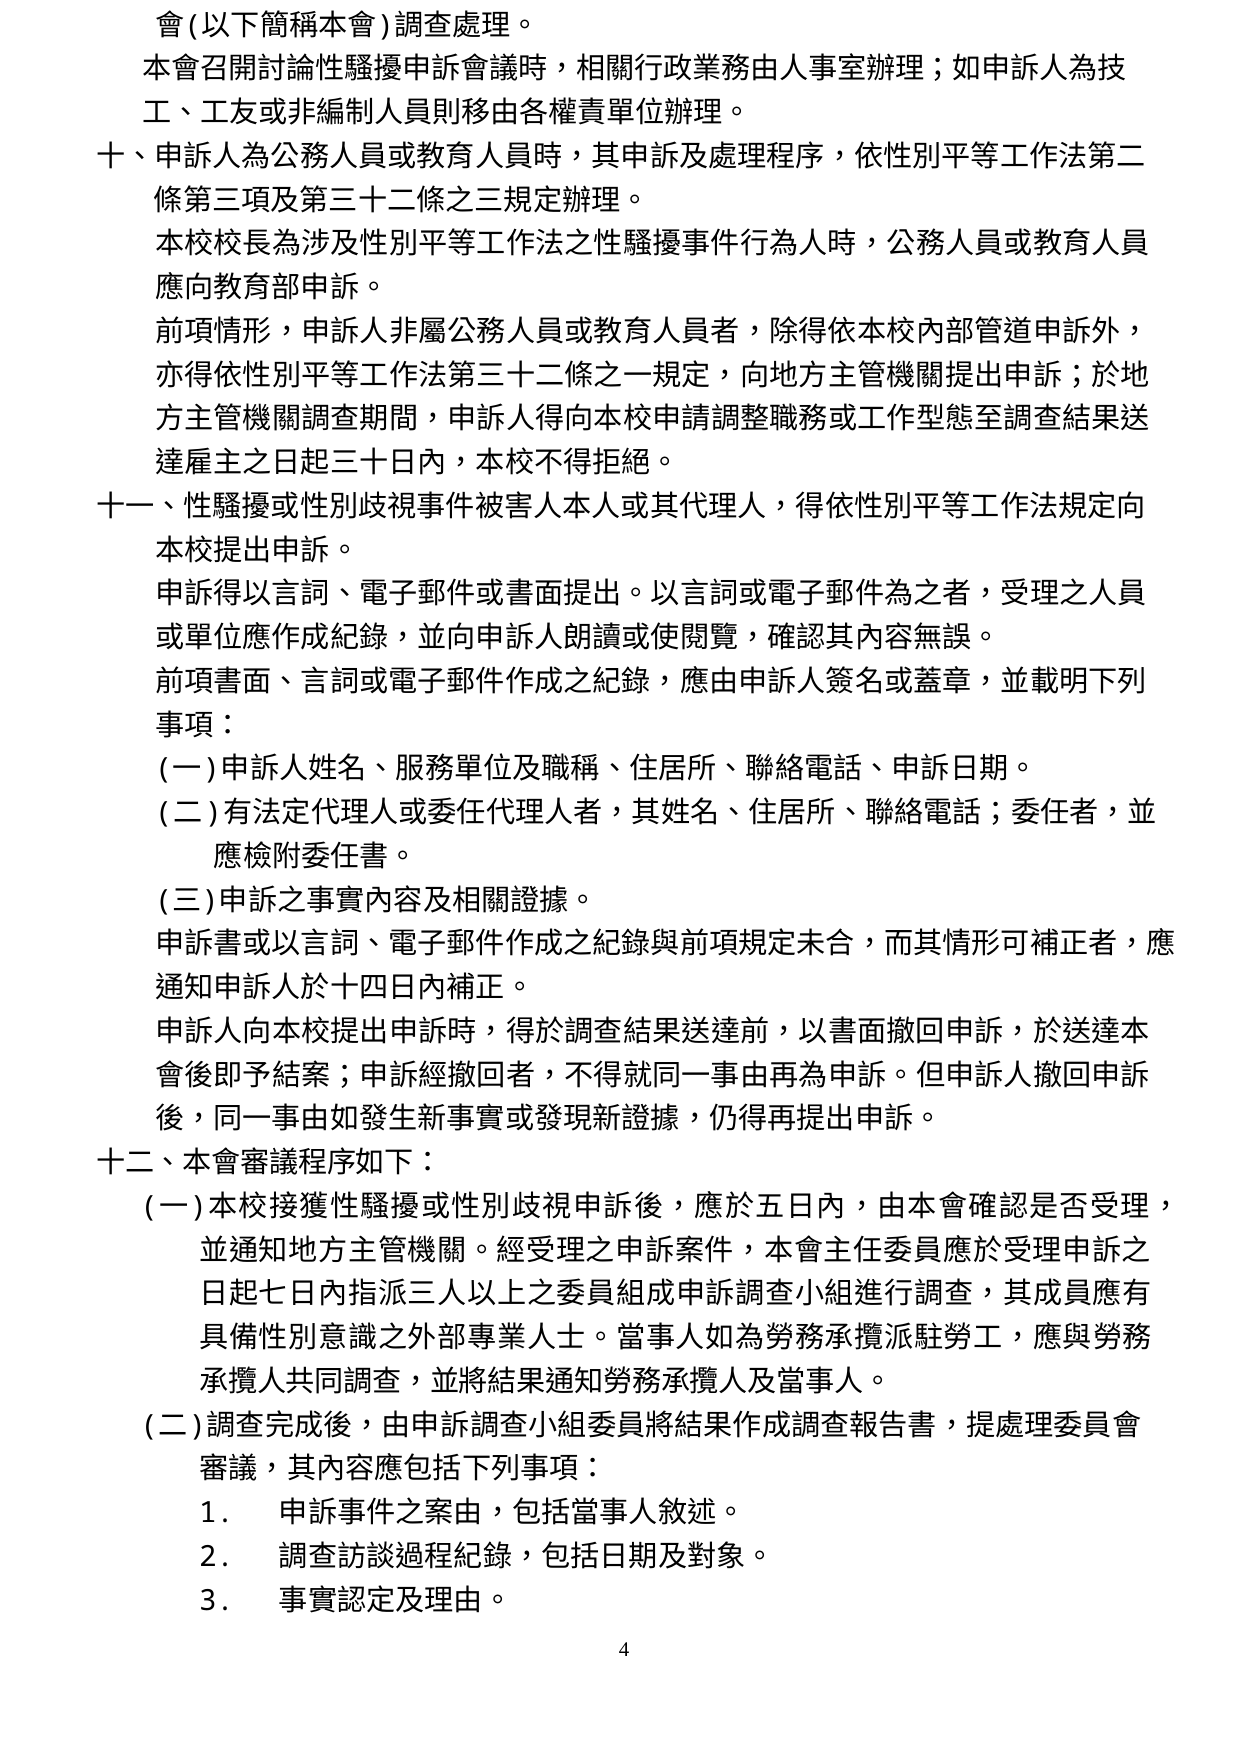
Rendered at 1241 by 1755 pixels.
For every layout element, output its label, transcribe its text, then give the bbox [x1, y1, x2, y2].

text 前項情形，申訴人非屬公務人員或教育人員者，除得依本校內部管道申訴外，亦得依性別平等工作法第三十二條之一規定，向地方主管機關提出申訴；於地方主管機關調查期間，申訴人得向本校申請調整職務或工作型態至調查結果送達雇主之日起三十日內，本校不得拒絕。 [155, 306, 1152, 481]
text 前項書面、言詞或電子郵件作成之紀錄，應由申訴人簽名或蓋章，並載明下列事項： [155, 656, 1152, 744]
text 申訴得以言詞、電子郵件或書面提出。以言詞或電子郵件為之者，受理之人員或單位應作成紀錄，並向申訴人朗讀或使閱覽，確認其內容無誤。 [155, 569, 1152, 656]
text 十、申訴人為公務人員或教育人員時，其申訴及處理程序，依性別平等工作法第二條第三項及第三十二條之三規定辦理。 [96, 131, 1152, 219]
text 十二、本會審議程序如下： [96, 1137, 1152, 1181]
text 本校校長為涉及性別平等工作法之性騷擾事件行為人時，公務人員或教育人員應向教育部申訴。 [155, 219, 1152, 306]
text (三)申訴之事實內容及相關證據。 [154, 875, 1152, 919]
list 調查訪談過程紀錄，包括日期及對象。 [199, 1531, 1152, 1575]
list 事實認定及理由。 [199, 1575, 1152, 1619]
text (二)有法定代理人或委任代理人者，其姓名、住居所、聯絡電話；委任者，並應檢附委任書。 [154, 787, 1166, 875]
text 會(以下簡稱本會)調查處理。 [96, 0, 1152, 44]
text (二)調查完成後，由申訴調查小組委員將結果作成調查報告書，提處理委員會審議，其內容應包括下列事項： [140, 1400, 1152, 1487]
text (一)申訴人姓名、服務單位及職稱、住居所、聯絡電話、申訴日期。 [154, 744, 1152, 787]
text 十一、性騷擾或性別歧視事件被害人本人或其代理人，得依性別平等工作法規定向本校提出申訴。 [96, 481, 1152, 569]
text 申訴書或以言詞、電子郵件作成之紀錄與前項規定未合，而其情形可補正者，應通知申訴人於十四日內補正。 [155, 919, 1181, 1006]
text (一)本校接獲性騷擾或性別歧視申訴後，應於五日內，由本會確認是否受理，並通知地方主管機關。經受理之申訴案件，本會主任委員應於受理申訴之日起七日內指派三人以上之委員組成申訴調查小組進行調查，其成員應有具備性別意識之外部專業人士。當事人如為勞務承攬派駐勞工，應與勞務承攬人共同調查，並將結果通知勞務承攬人及當事人。 [140, 1181, 1152, 1400]
list 申訴事件之案由，包括當事人敘述。 [199, 1487, 1152, 1531]
text 本會召開討論性騷擾申訴會議時，相關行政業務由人事室辦理；如申訴人為技工、工友或非編制人員則移由各權責單位辦理。 [142, 44, 1152, 131]
text 申訴人向本校提出申訴時，得於調查結果送達前，以書面撤回申訴，於送達本會後即予結案；申訴經撤回者，不得就同一事由再為申訴。但申訴人撤回申訴後，同一事由如發生新事實或發現新證據，仍得再提出申訴。 [155, 1006, 1152, 1137]
